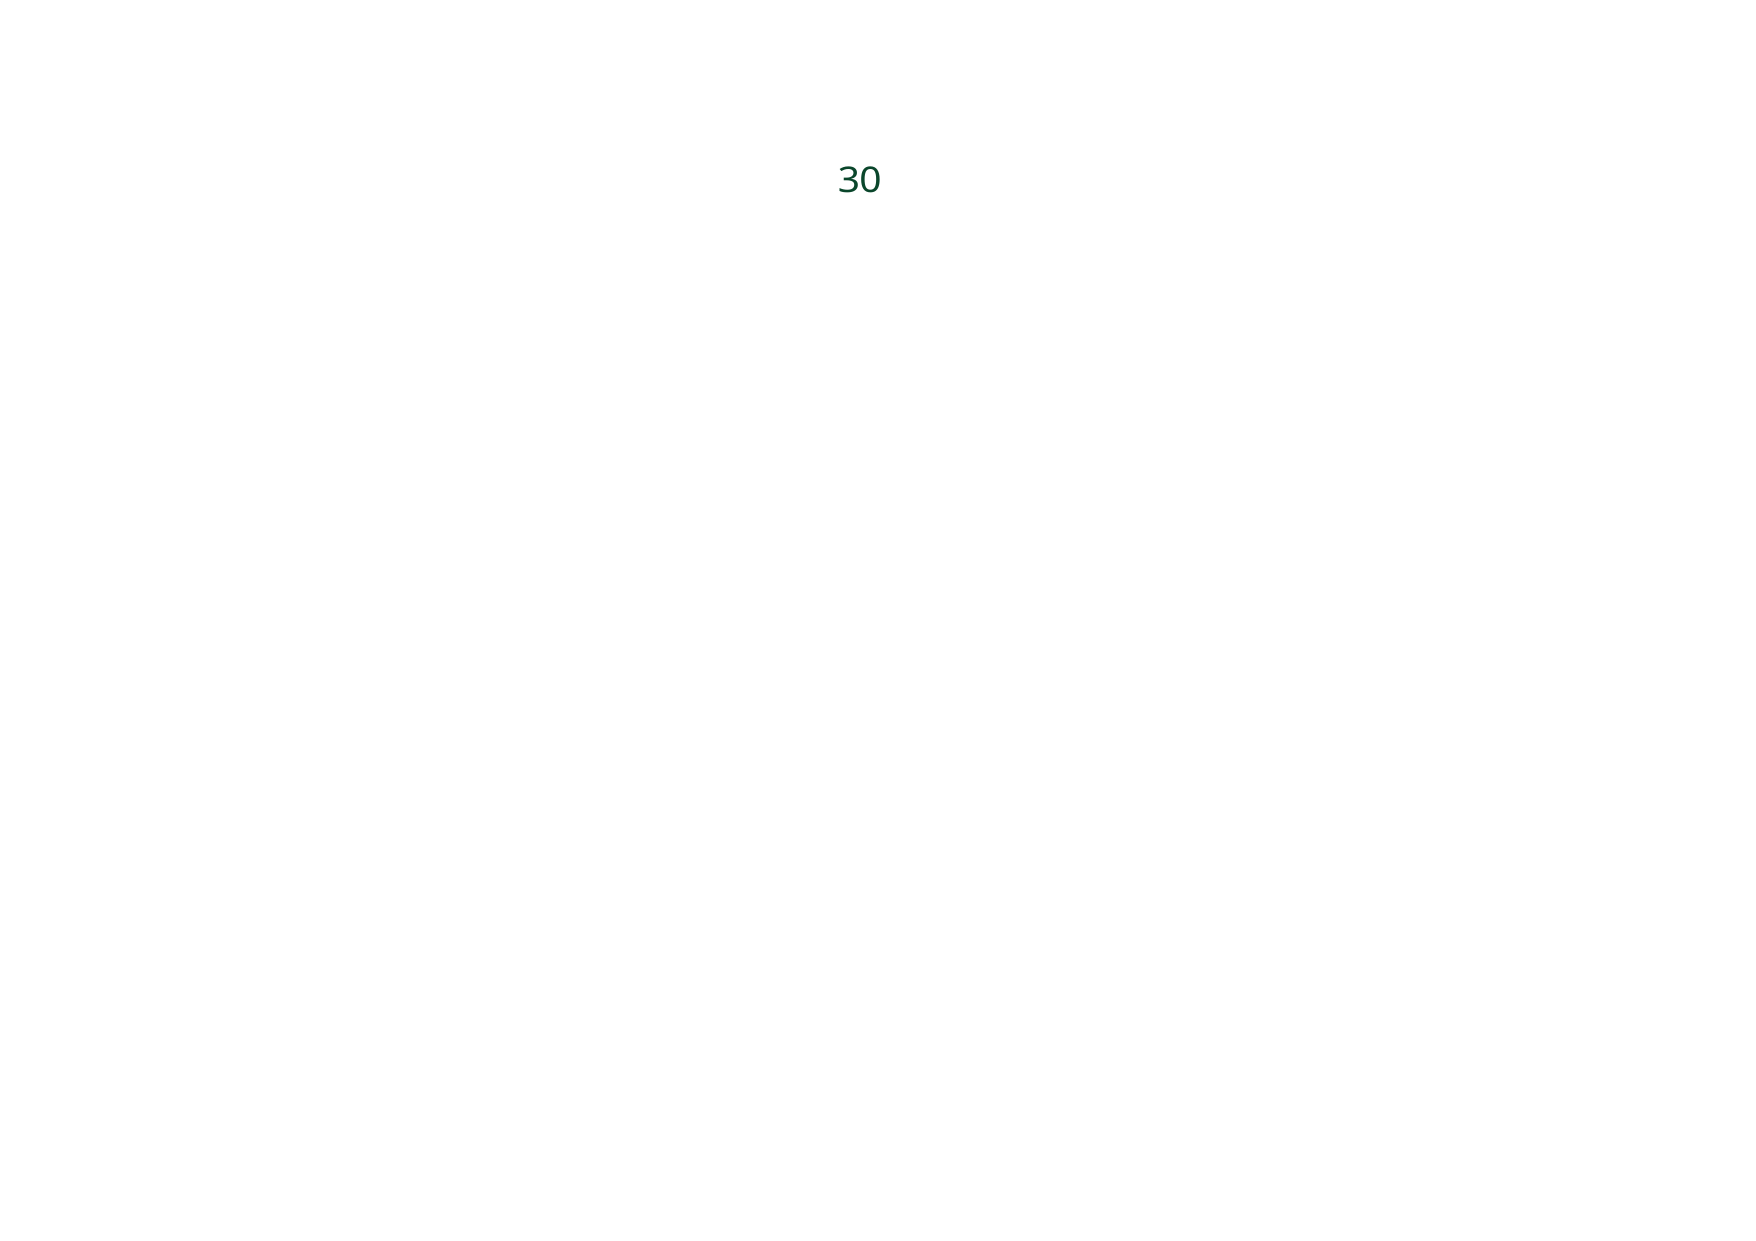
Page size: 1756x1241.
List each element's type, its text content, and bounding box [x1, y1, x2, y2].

text 30 [44, 154, 1676, 203]
